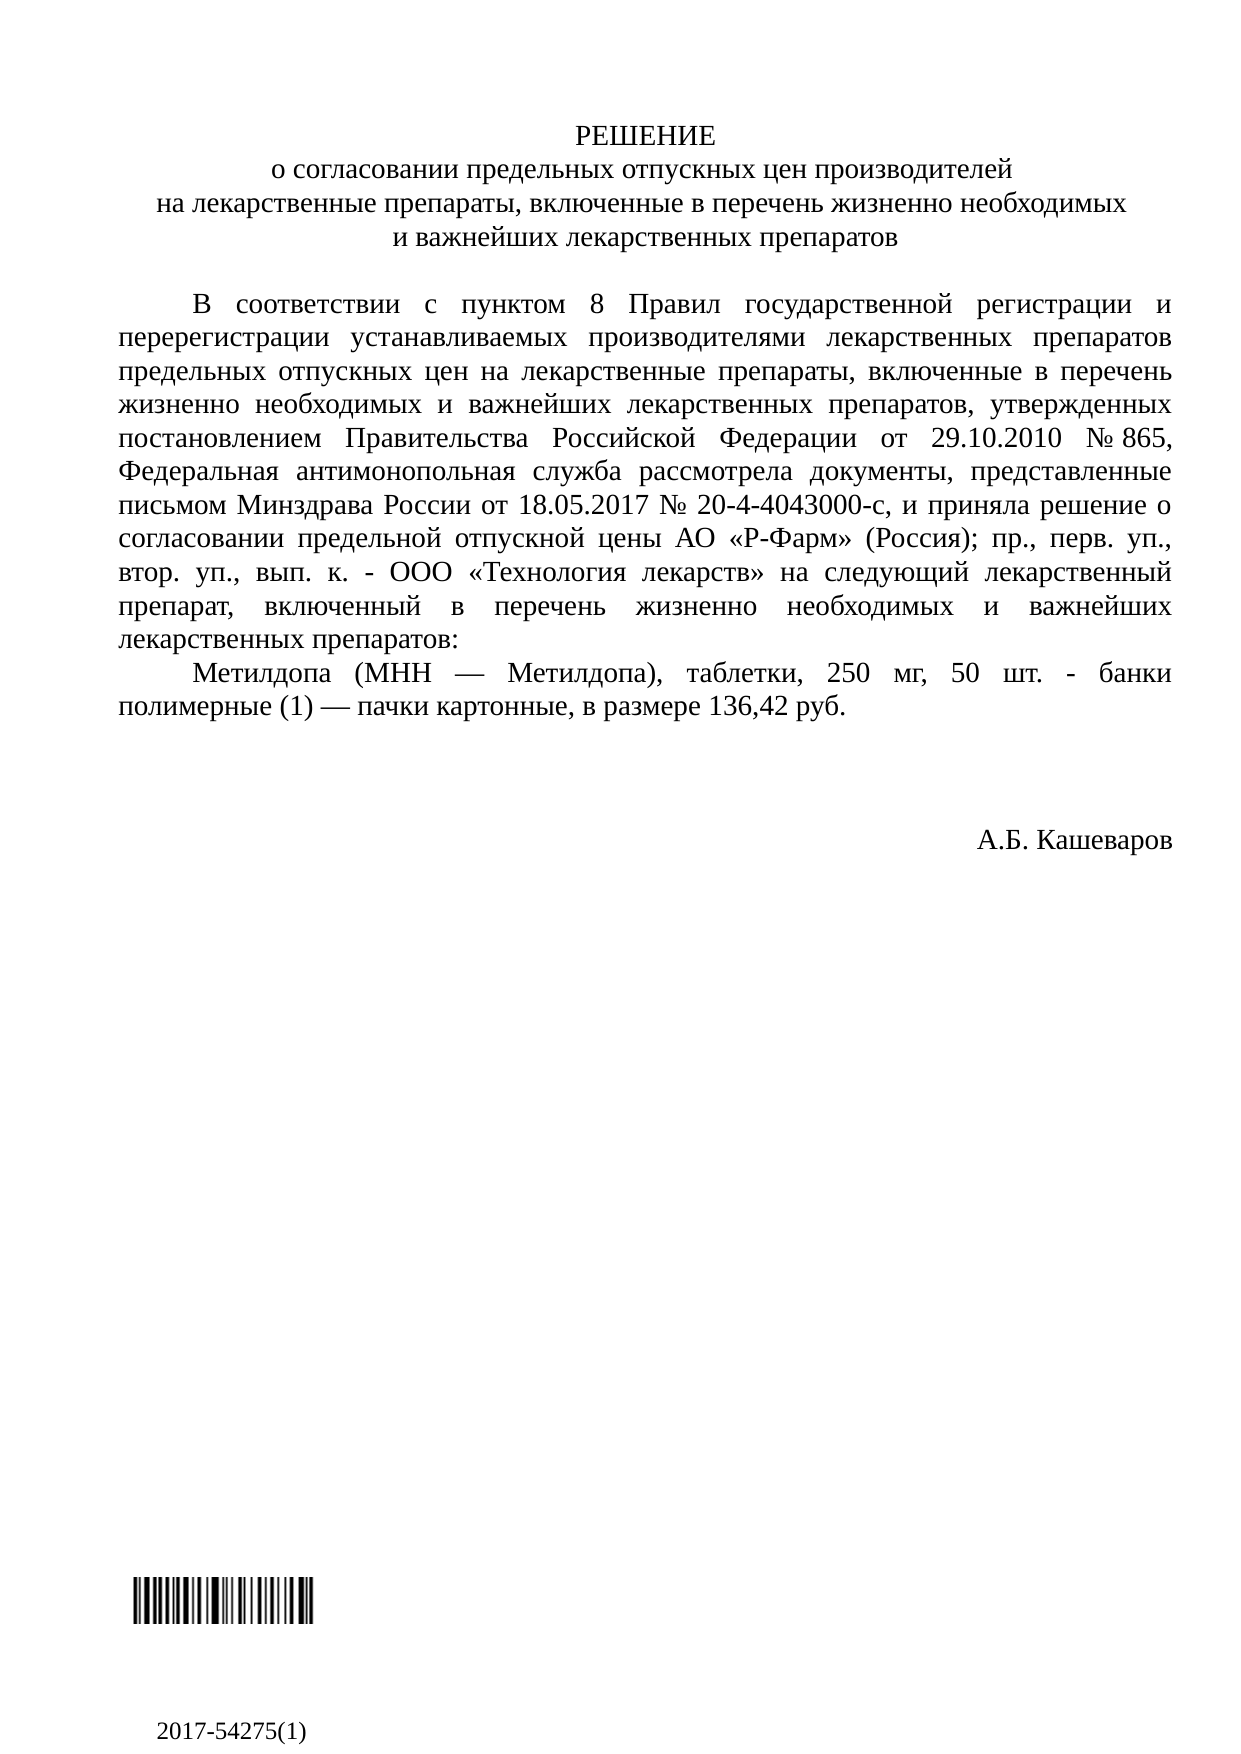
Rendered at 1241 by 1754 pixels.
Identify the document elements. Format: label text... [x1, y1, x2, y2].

text и важнейших лекарственных препаратов [118, 219, 1173, 252]
text А.Б. Кашеваров [118, 822, 1173, 856]
picture [118, 1577, 331, 1624]
text о согласовании предельных отпускных цен производителей [118, 152, 1173, 185]
text на лекарственные препараты, включенные в перечень жизненно необходимых [118, 185, 1173, 219]
text РЕШЕНИЕ [118, 118, 1173, 152]
text В соответствии с пунктом 8 Правил государственной регистрации и перерегистрации устанавливаемых производителями лекарственных препаратов предельных отпускных цен на лекарственные препараты, включенные в перечень жизненно необходимых и важнейших лекарственных препаратов, утвержденных постановлением Правительства Российской Федерации от 29.10.2010 № 865, Федеральная антимонопольная служба рассмотрела документы, представленные письмом Минздрава России от 18.05.2017 № 20-4-4043000-с, и приняла решение о согласовании предельной отпускной цены АО «Р-Фарм» (Россия); пр., перв. уп., втор. уп., вып. к. - ООО «Технология лекарств» на следующий лекарственный препарат, включенный в перечень жизненно необходимых и важнейших лекарственных препаратов: [118, 286, 1173, 655]
text Метилдопа (МНН — Метилдопа), таблетки, 250 мг, 50 шт. - банки полимерные (1) — пачки картонные, в размере 136,42 руб. [118, 655, 1173, 722]
